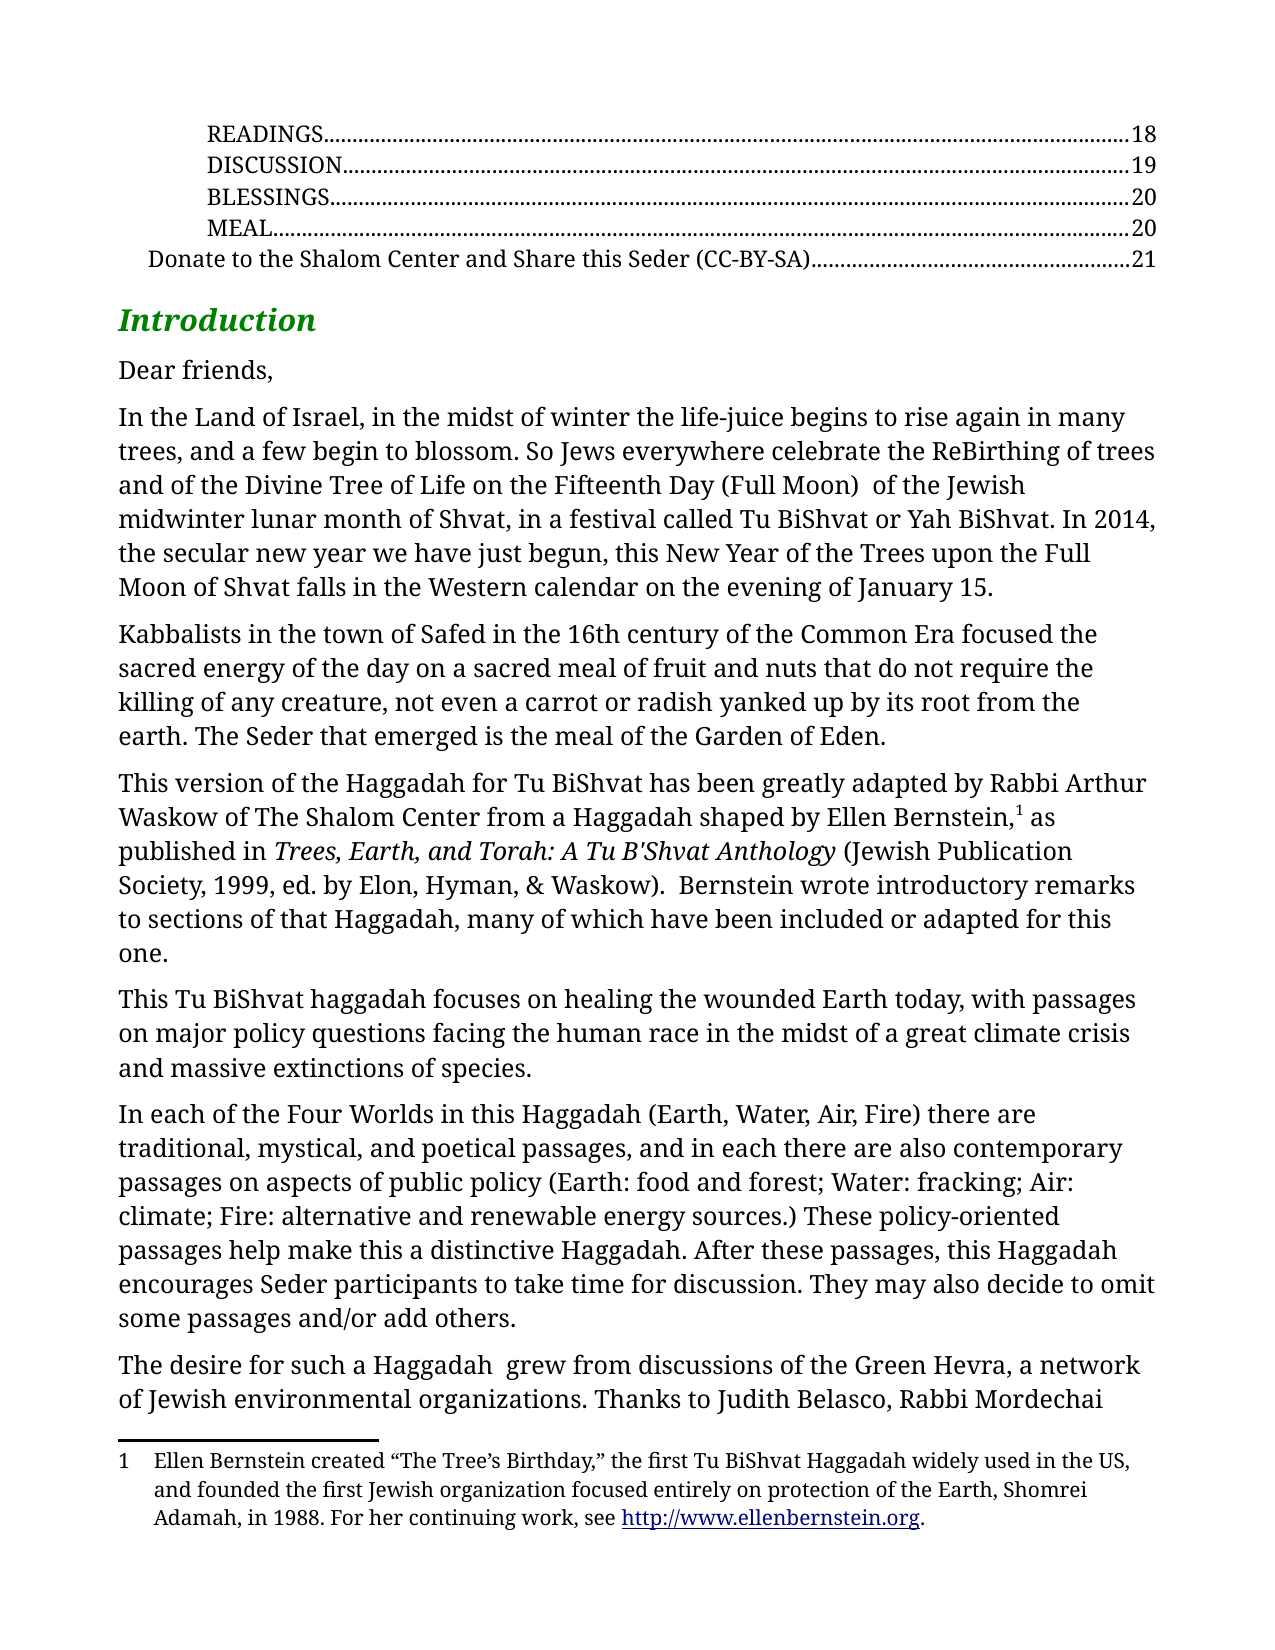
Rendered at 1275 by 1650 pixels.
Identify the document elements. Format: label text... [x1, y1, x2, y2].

text Donate to the Shalom Center and Share this Seder (CC-BY-SA) 21 [148, 243, 1157, 274]
text This version of the Haggadah for Tu BiShvat has been greatly adapted by Rabbi Arthur Waskow of The Shalom Center from a Haggadah shaped by Ellen Bernstein, as published in Trees, Earth, and Torah: A Tu B'Shvat Anthology (Jewish Publication Society, 1999, ed. by Elon, Hyman, & Waskow). Bernstein wrote introductory remarks to sections of that Haggadah, many of which have been included or adapted for this one. [118, 765, 1157, 969]
text BLESSINGS 20 [207, 181, 1157, 212]
text The desire for such a Haggadah grew from discussions of the Green Hevra, a network of Jewish environmental organizations. Thanks to Judith Belasco, Rabbi Mordechai [118, 1348, 1157, 1416]
text Kabbalists in the town of Safed in the 16th century of the Common Era focused the sacred energy of the day on a sacred meal of fruit and nuts that do not require the killing of any creature, not even a carrot or radish yanked up by its root from the earth. The Seder that emerged is the meal of the Garden of Eden. [118, 616, 1157, 753]
text This Tu BiShvat haggadah focuses on healing the wounded Earth today, with passages on major policy questions facing the human race in the midst of a great climate crisis and massive extinctions of species. [118, 982, 1157, 1084]
text In each of the Four Worlds in this Haggadah (Earth, Water, Air, Fire) there are traditional, mystical, and poetical passages, and in each there are also contemporary passages on aspects of public policy (Earth: food and forest; Water: fracking; Air: climate; Fire: alternative and renewable energy sources.) These policy-oriented passages help make this a distinctive Haggadah. After these passages, this Haggadah encourages Seder participants to take time for discussion. They may also decide to omit some passages and/or add others. [118, 1097, 1157, 1335]
text MEAL 20 [207, 212, 1157, 243]
text DISCUSSION 19 [207, 149, 1157, 181]
text READINGS 18 [207, 118, 1157, 149]
text Ellen Bernstein created “The Tree’s Birthday,” the first Tu BiShvat Haggadah widely used in the US, and founded the first Jewish organization focused entirely on protection of the Earth, Shomrei Adamah, in 1988. For her continuing work, see http://www.ellenbernstein.org. [118, 1447, 1157, 1532]
subtitle Introduction [118, 299, 1157, 341]
text Dear friends, [118, 353, 1157, 387]
text In the Land of Israel, in the midst of winter the life-juice begins to rise again in many trees, and a few begin to blossom. So Jews everywhere celebrate the ReBirthing of trees and of the Divine Tree of Life on the Fifteenth Day (Full Moon) of the Jewish midwinter lunar month of Shvat, in a festival called Tu BiShvat or Yah BiShvat. In 2014, the secular new year we have just begun, this New Year of the Trees upon the Full Moon of Shvat falls in the Western calendar on the evening of January 15. [118, 399, 1157, 604]
